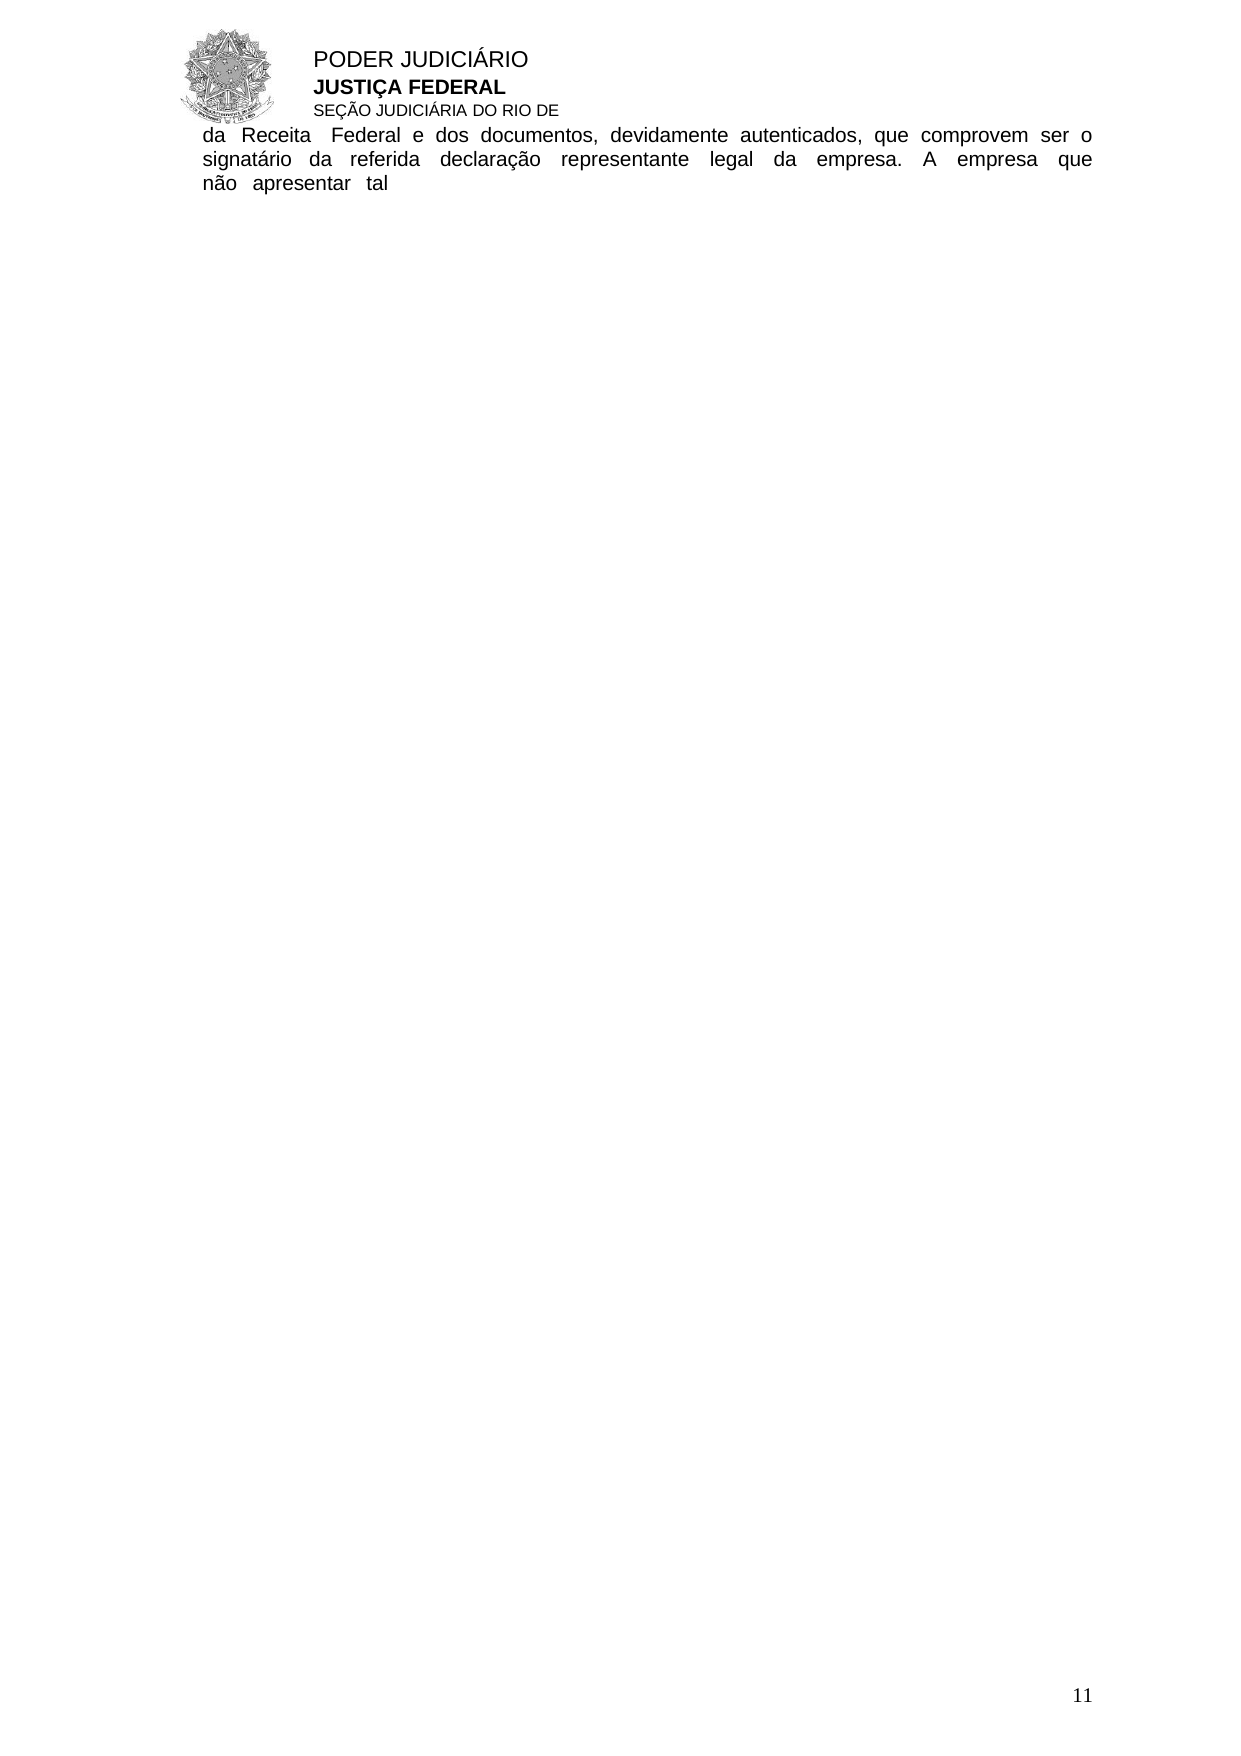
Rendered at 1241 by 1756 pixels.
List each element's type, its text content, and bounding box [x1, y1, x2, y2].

list da Receita Federal e dos documentos, devidamente autenticados, que comprovem ser o signatário da referida declaração representante legal da empresa. A empresa que não apresentar tal [154, 123, 1092, 195]
